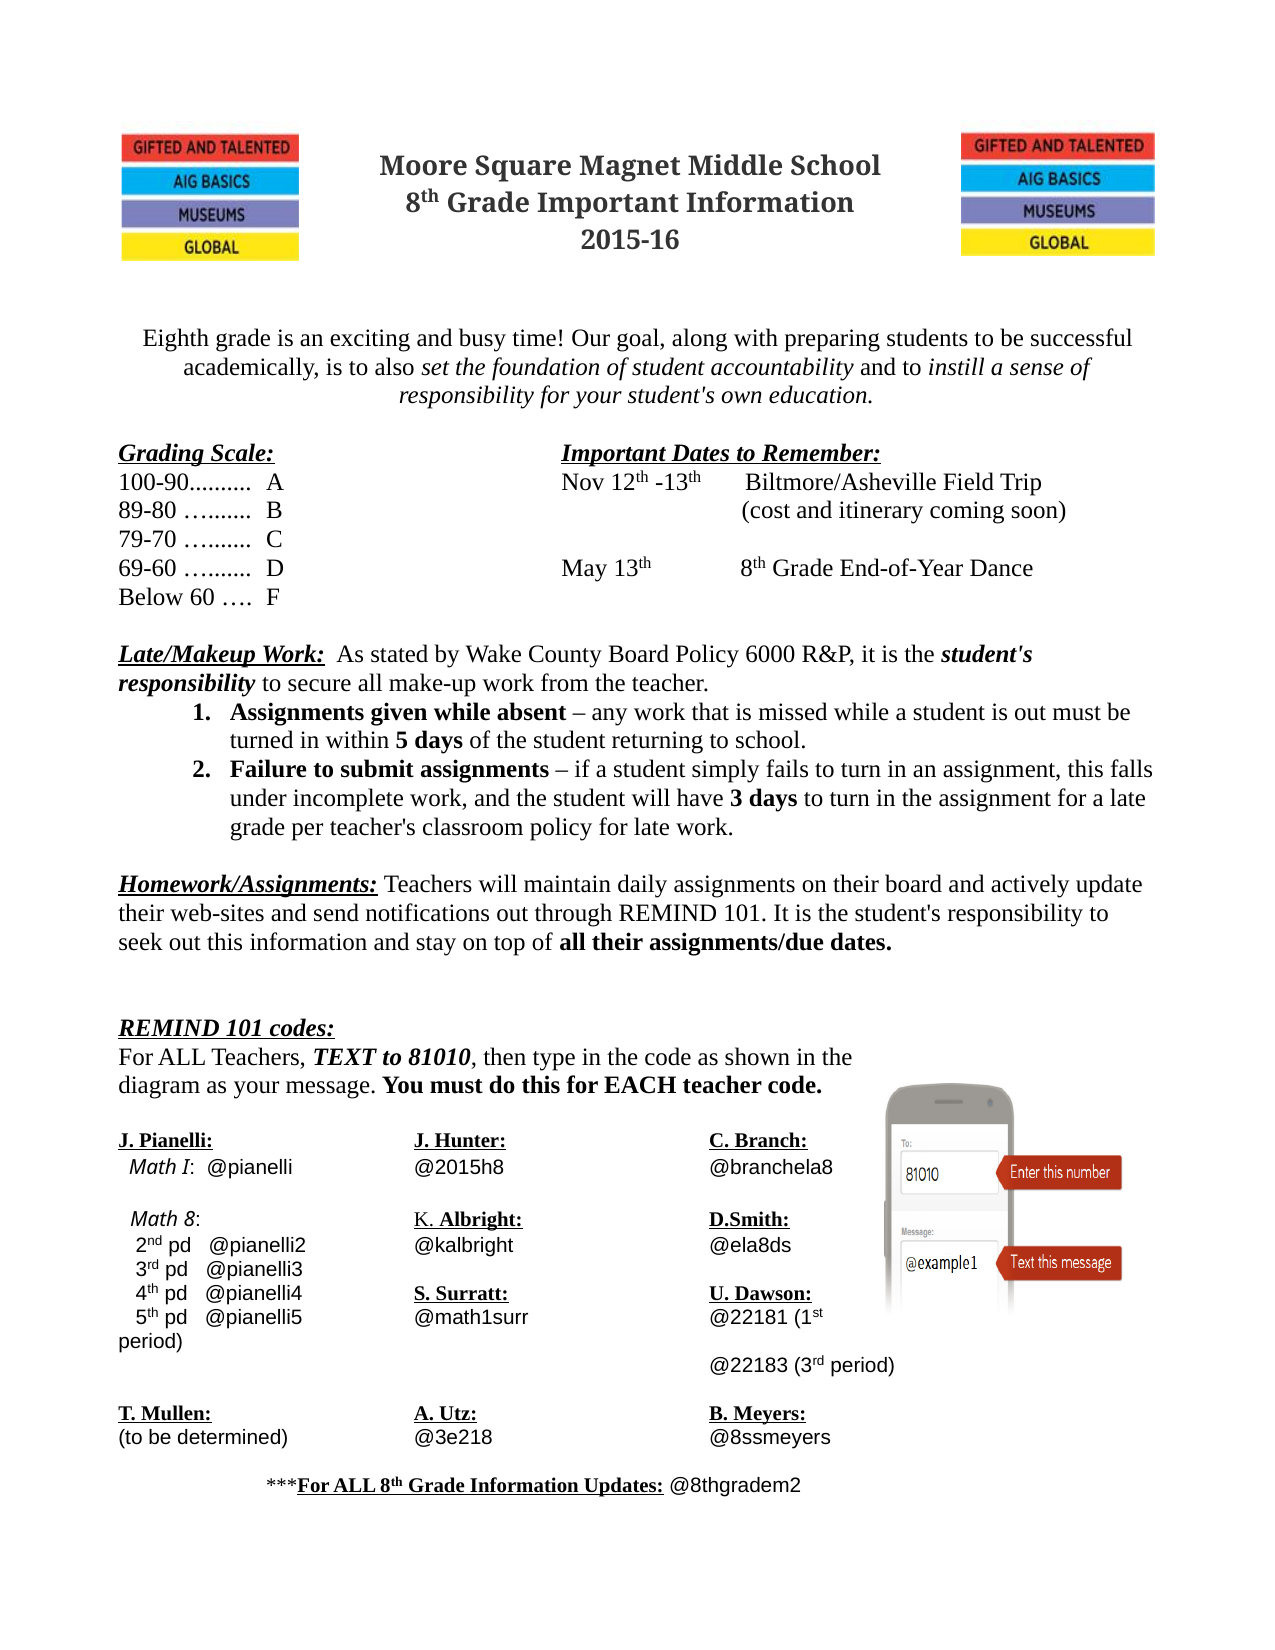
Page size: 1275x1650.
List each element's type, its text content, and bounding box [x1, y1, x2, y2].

text (to be determined) @3e218 @8ssmeyers [118, 1425, 1157, 1449]
text 100-90.......... A Nov 12th -13th Biltmore/Asheville Field Trip [118, 467, 1157, 496]
text J. Pianelli: J. Hunter: C. Branch: [118, 1128, 864, 1152]
text Eighth grade is an exciting and busy time! Our goal, along with preparing students to be successful academically, is to also set the foundation of student accountability and to instill a sense of responsibility for your student's own education. [118, 323, 1157, 409]
text 2nd pd @pianelli2 @kalbright @ela8ds [118, 1233, 864, 1257]
text T. Mullen: A. Utz: B. Meyers: [118, 1401, 1157, 1425]
text 2015-16 [299, 221, 1157, 257]
text Below 60 …. F [118, 582, 1157, 611]
text [1137, 1204, 1157, 1233]
text [1137, 1257, 1157, 1281]
list Failure to submit assignments – if a student simply fails to turn in an assignment, this falls under incomplete work, and the student will have 3 days to turn in the assignment for a late grade per teacher's classroom policy for late work. [192, 754, 1157, 841]
text Moore Square Magnet Middle School [299, 147, 961, 184]
text 8th Grade Important Information [299, 184, 961, 221]
text Math 8: K. Albright: D.Smith: [118, 1204, 864, 1233]
text ***For ALL 8th Grade Information Updates: @8thgradem2 [118, 1473, 1157, 1497]
text 89-80 …....... B (cost and itinerary coming soon) [118, 496, 1157, 524]
text 79-70 …....... C [118, 524, 1157, 553]
text 5th pd @pianelli5 @math1surr @22181 (1st period) [118, 1305, 1157, 1353]
list Assignments given while absent – any work that is missed while a student is out must be turned in within 5 days of the student returning to school. [192, 697, 1157, 754]
text Math I: @pianelli @2015h8 @branchela8 [118, 1152, 864, 1181]
text 4th pd @pianelli4 S. Surratt: U. Dawson: [118, 1281, 864, 1305]
text 3rd pd @pianelli3 [118, 1257, 864, 1281]
text @22183 (3rd period) [118, 1353, 1157, 1377]
text Late/Makeup Work: As stated by Wake County Board Policy 6000 R&P, it is the student's responsibility to secure all make-up work from the teacher. [118, 639, 1157, 697]
text REMIND 101 codes: [118, 1013, 1157, 1042]
text 69-60 …....... D May 13th 8th Grade End-of-Year Dance [118, 553, 1157, 582]
text Grading Scale: Important Dates to Remember: [118, 438, 1157, 467]
text For ALL Teachers, TEXT to 81010, then type in the code as shown in the diagram as your message. You must do this for EACH teacher code. [118, 1042, 1157, 1099]
text Homework/Assignments: Teachers will maintain daily assignments on their board and actively update their web-sites and send notifications out through REMIND 101. It is the student's responsibility to seek out this information and stay on top of all their assignments/due dates. [118, 869, 1157, 956]
